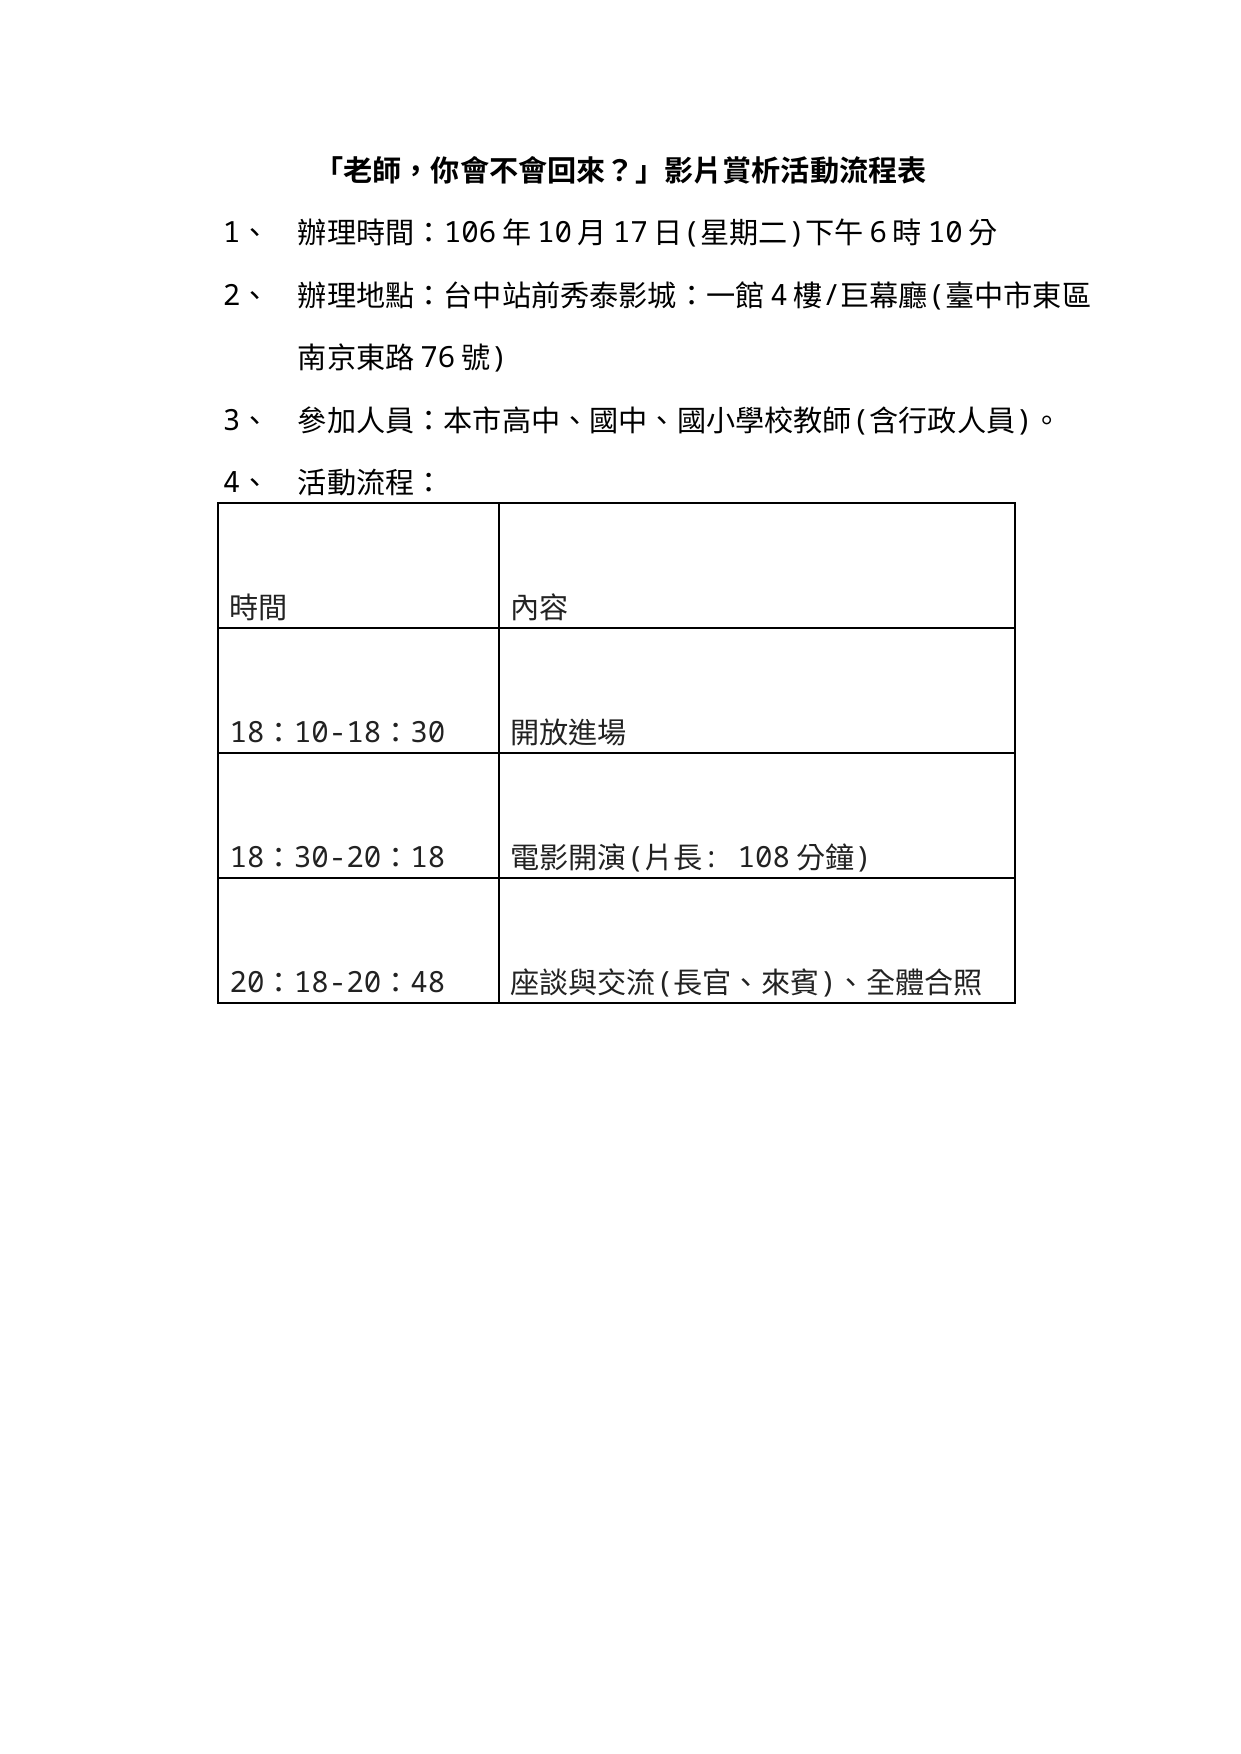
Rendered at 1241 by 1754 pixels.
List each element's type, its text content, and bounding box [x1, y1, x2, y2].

table_cell 開放進場 [500, 629, 1014, 752]
text 「老師，你會不會回來？」影片賞析活動流程表 [148, 127, 1092, 189]
table_cell 18：30-20：18 [219, 754, 498, 877]
table_header 時間 [219, 504, 498, 627]
list 辦理時間：106年10月17日(星期二)下午6時10分 [223, 189, 1092, 252]
list 辦理地點：台中站前秀泰影城：一館4樓/巨幕廳(臺中市東區南京東路76號) [223, 252, 1092, 377]
table_cell 座談與交流(長官、來賓)、全體合照 [500, 879, 1014, 1002]
table_cell 電影開演(片長: 108分鐘) [500, 754, 1014, 877]
table_cell 20：18-20：48 [219, 879, 498, 1002]
list 參加人員：本市高中、國中、國小學校教師(含行政人員)。 [223, 377, 1092, 439]
list 活動流程： [223, 439, 1092, 502]
table_cell 18：10-18：30 [219, 629, 498, 752]
table_header 內容 [500, 504, 1014, 627]
